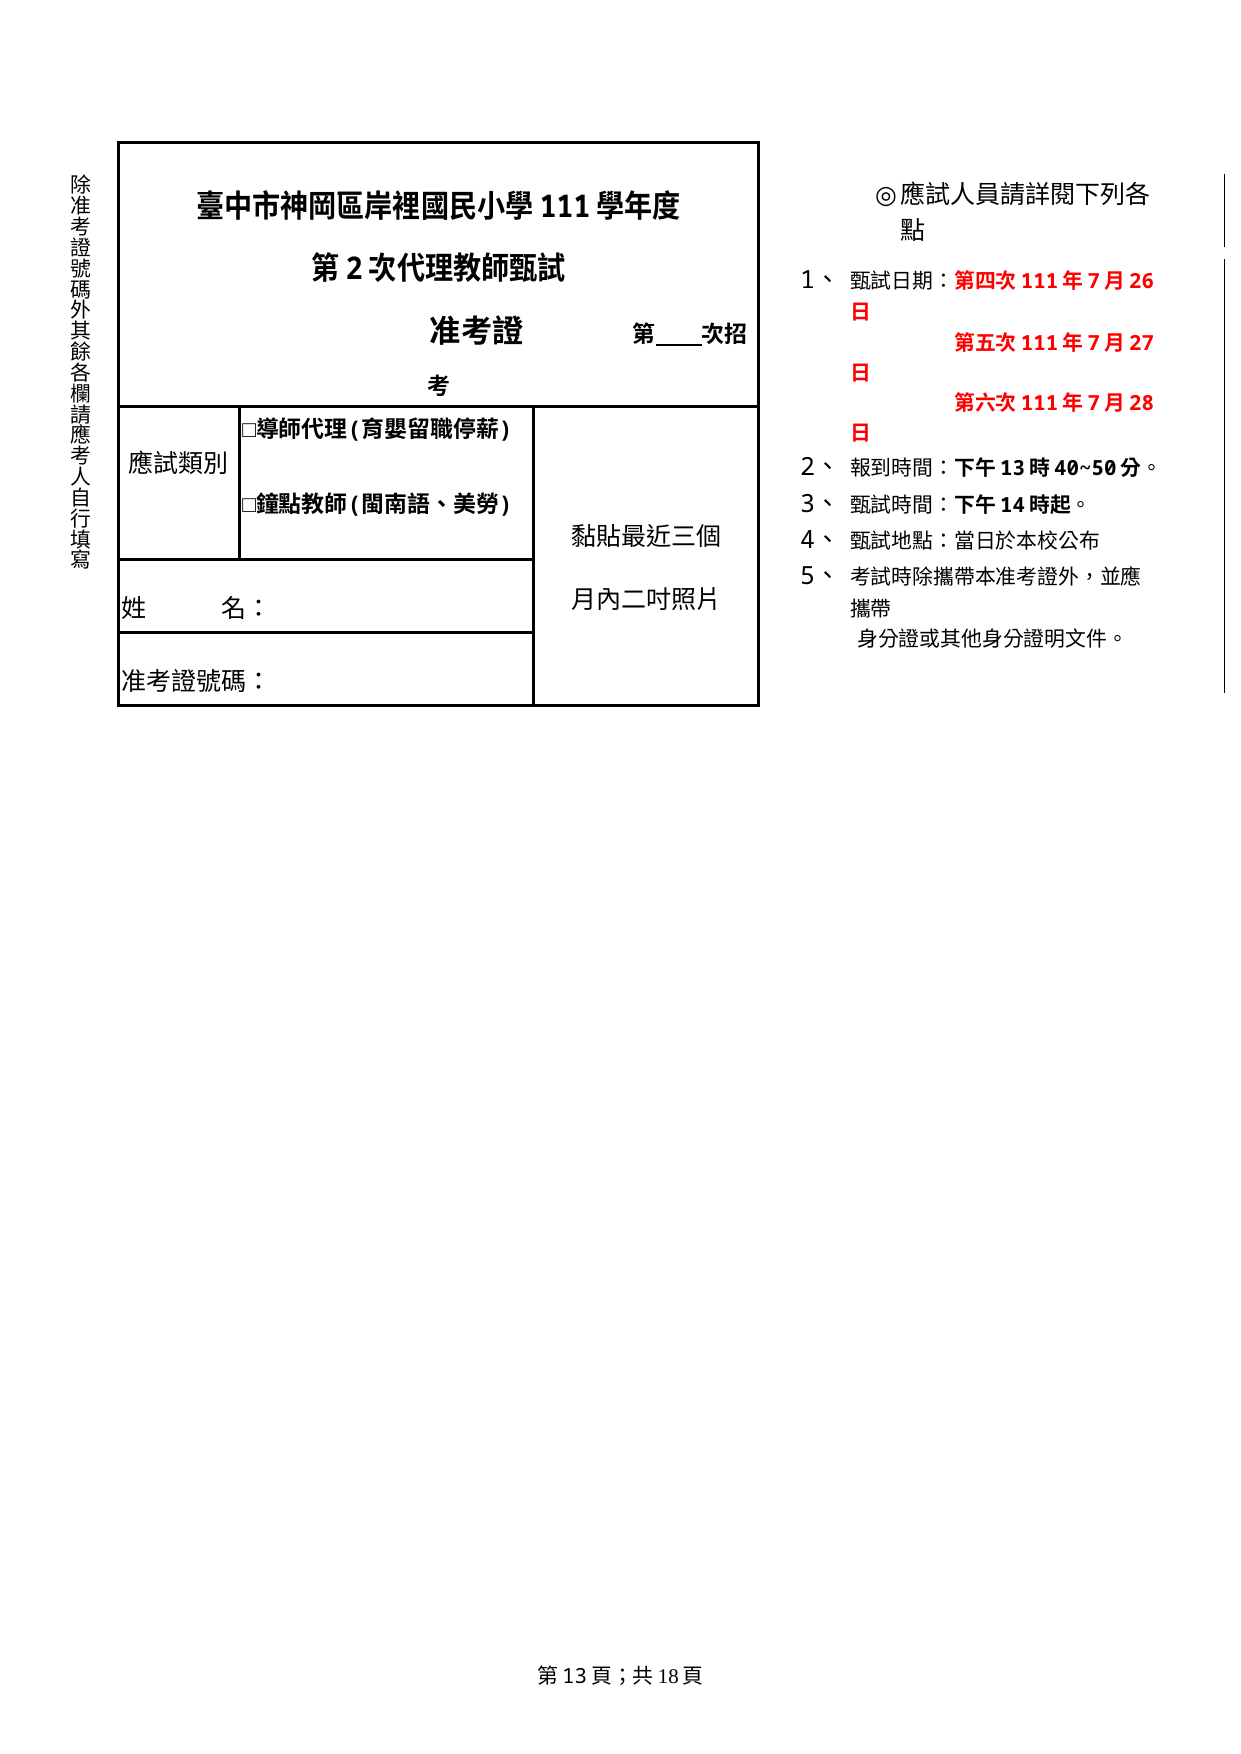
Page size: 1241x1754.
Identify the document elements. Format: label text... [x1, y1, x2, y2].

text 身分證或其他身分證明文件。 [800, 622, 1224, 652]
list 甄試地點：當日於本校公布 [800, 519, 1224, 556]
table_cell □導師代理(育嬰留職停薪) □鐘點教師(閩南語、美勞) [241, 408, 532, 558]
text 第六次111年7月28日 [850, 386, 1224, 447]
list 甄試時間：下午14時起。 [800, 483, 1224, 519]
table_cell 准考證號碼： [120, 634, 532, 704]
list 報到時間：下午13時40~50分。 [800, 447, 1224, 483]
list 考試時除攜帶本准考證外，並應攜帶 [800, 556, 1224, 622]
table_header 臺中市神岡區岸裡國民小學111學年度 第2次代理教師甄試 准考證 第 次招考 [46, 174, 96, 600]
list 應試人員請詳閱下列各點 [875, 174, 1224, 247]
list 甄試日期：第四次111年7月26日 [800, 259, 1224, 326]
text 第五次111年7月27日 [850, 326, 1224, 386]
table_cell 黏貼最近三個 月內二吋照片 [535, 408, 757, 704]
table_cell 應試類別 [120, 408, 238, 558]
table_header 臺中市神岡區岸裡國民小學111學年度 第2次代理教師甄試 准考證 第 次招考 [120, 144, 757, 405]
table_cell 姓 名： [120, 561, 532, 631]
